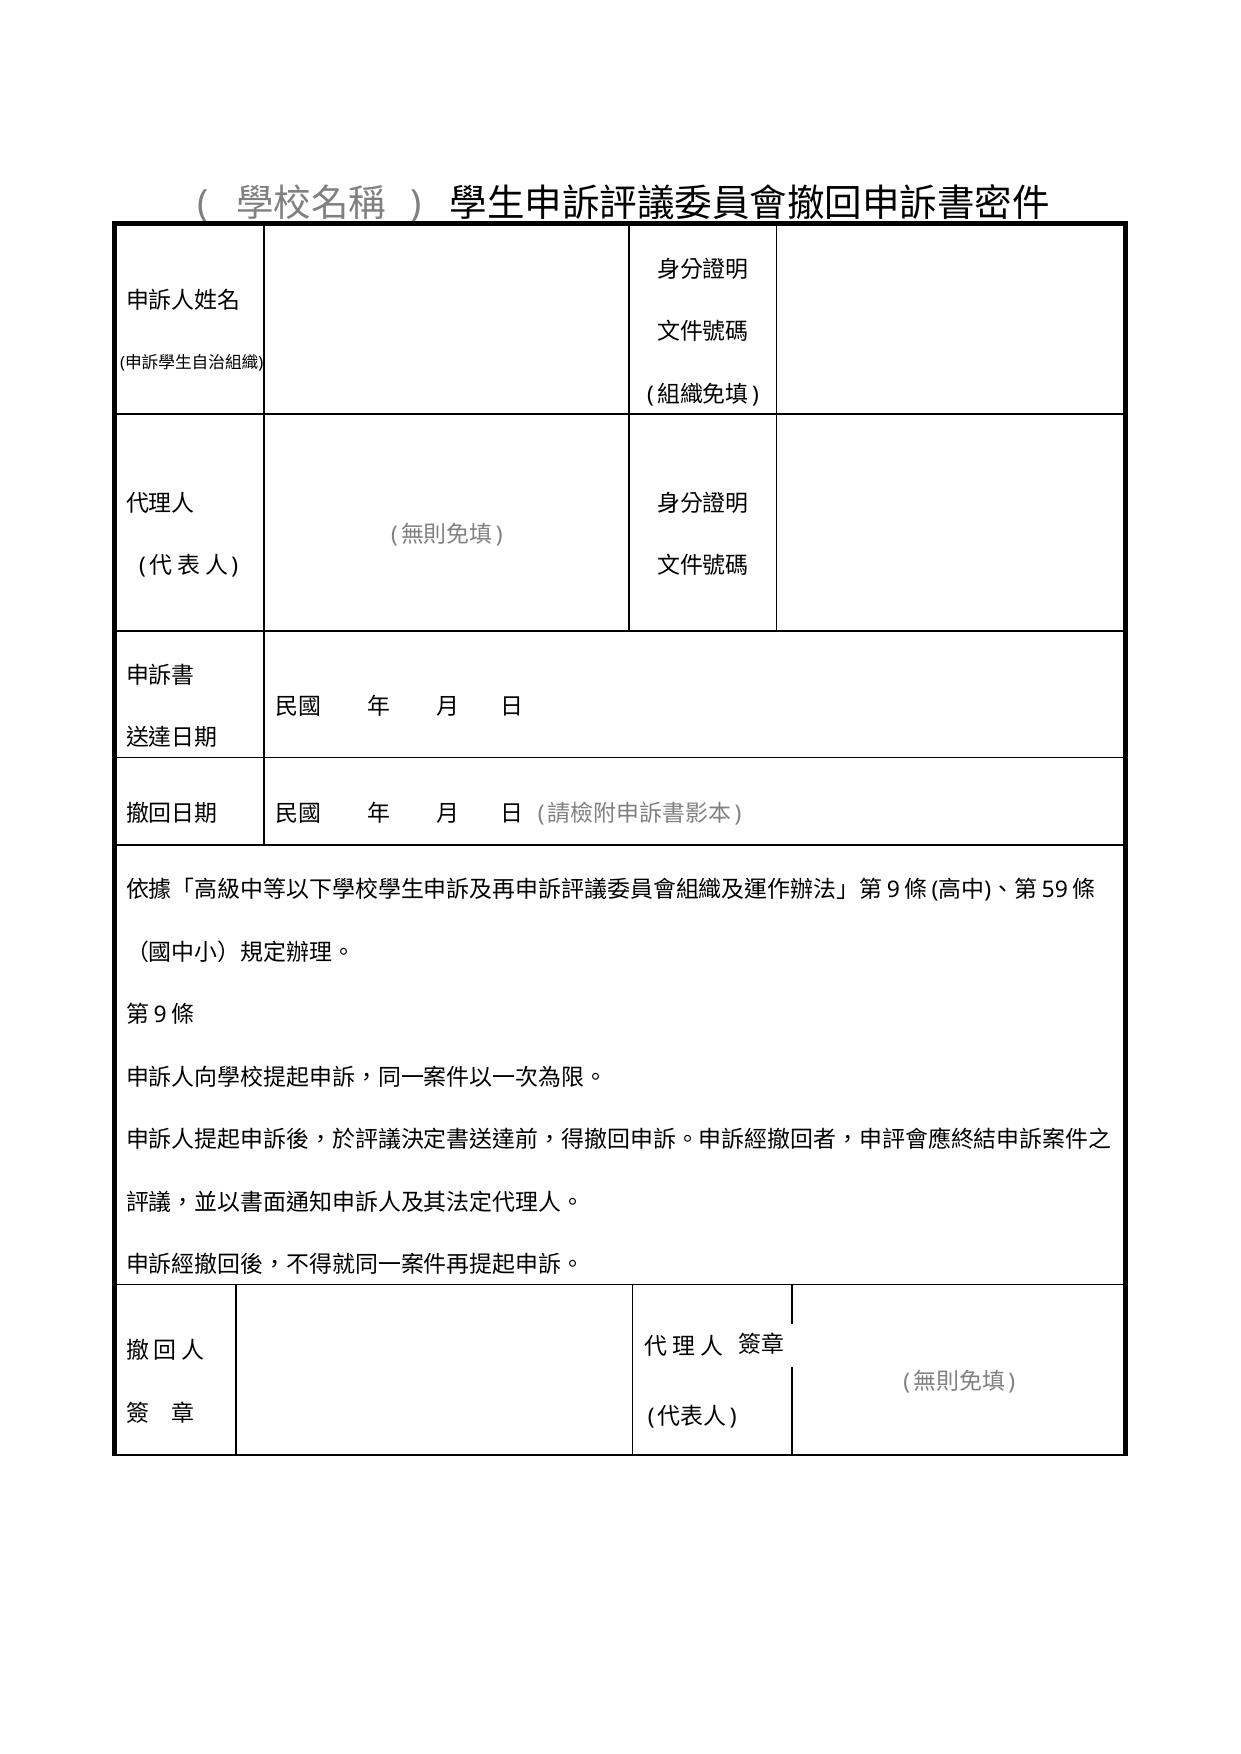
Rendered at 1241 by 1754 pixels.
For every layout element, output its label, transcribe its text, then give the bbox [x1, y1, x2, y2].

table_cell (無則免填) [793, 1285, 1123, 1454]
table_cell 依據「高級中等以下學校學生申訴及再申訴評議委員會組織及運作辦法」第9條(高中)、第59條（國中小）規定辦理。 第9條 申訴人向學校提起申訴，同一案件以一次為限。 申訴人提起申訴後，於評議決定書送達前，得撤回申訴。申訴經撤回者，申評會應終結申訴案件之評議，並以書面通知申訴人及其法定代理人。 申訴經撤回後，不得就同一案件再提起申訴。 [117, 846, 1123, 1283]
table_cell [237, 1285, 632, 1454]
table_cell 申訴書 送達日期 [117, 632, 263, 757]
table_cell 身分證明 文件號碼 [630, 415, 776, 630]
table_cell 民國 年 月 日 [265, 632, 1123, 757]
text ( 學校名稱 ) 學生申訴評議委員會撤回申訴書密件 [187, 158, 1053, 221]
table_cell 民國 年 月 日 (請檢附申訴書影本) [265, 758, 1123, 844]
table_cell 撤回人 簽章 [117, 1285, 235, 1454]
table_header 申訴人姓名 (申訴學生自治組織) [117, 226, 263, 413]
table_header 身分證明 文件號碼 (組織免填) [630, 226, 776, 413]
table_cell [777, 415, 1123, 630]
table_cell 撤回日期 [117, 758, 263, 844]
table_header [265, 226, 628, 413]
table_cell 代理人 (代 表 人) [117, 415, 263, 630]
table_header [777, 226, 1123, 413]
table_cell (無則免填) [265, 415, 628, 630]
table_cell 代 理 人 (代表人) [633, 1285, 813, 1454]
